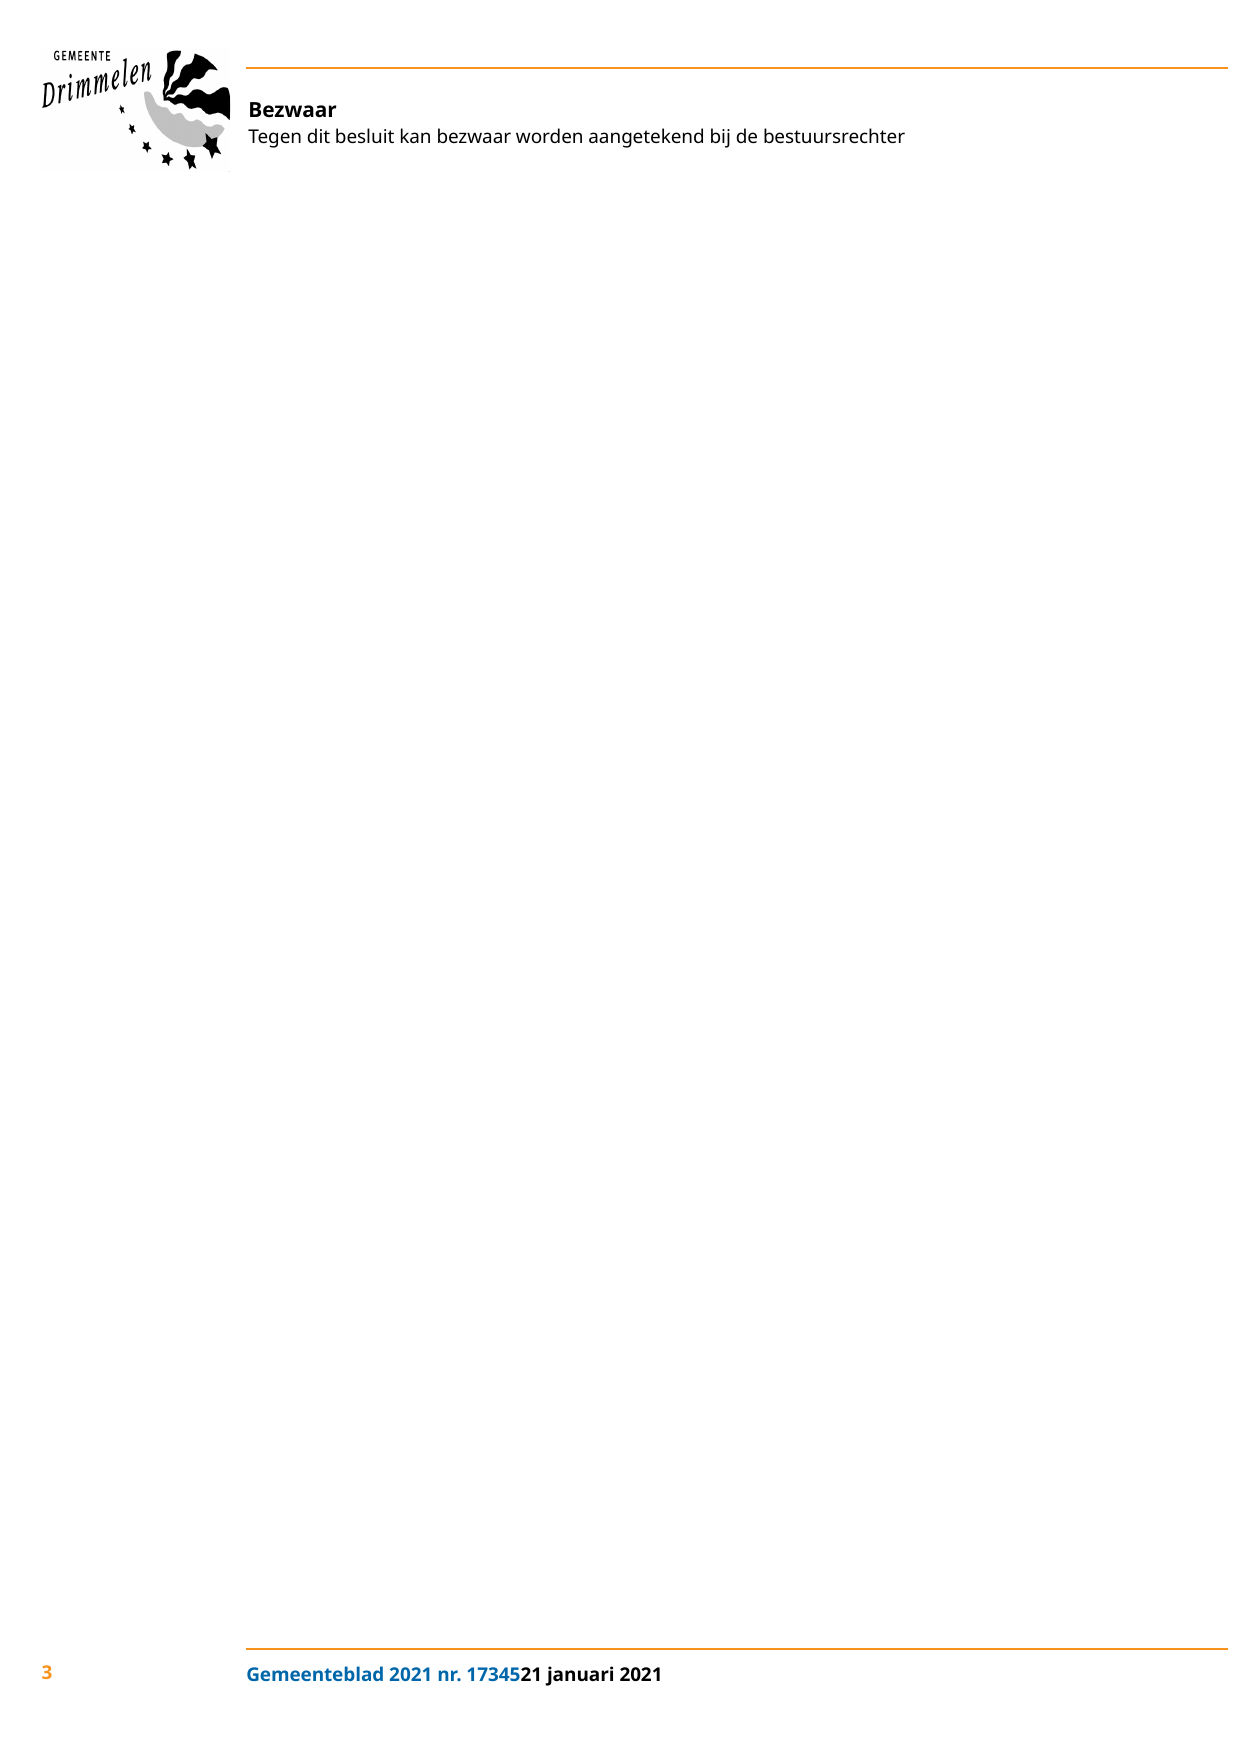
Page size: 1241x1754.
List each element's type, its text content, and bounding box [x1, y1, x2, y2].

picture [41, 47, 231, 172]
text Bezwaar [248, 95, 1152, 123]
text Tegen dit besluit kan bezwaar worden aangetekend bij de bestuursrechter [248, 123, 1152, 149]
